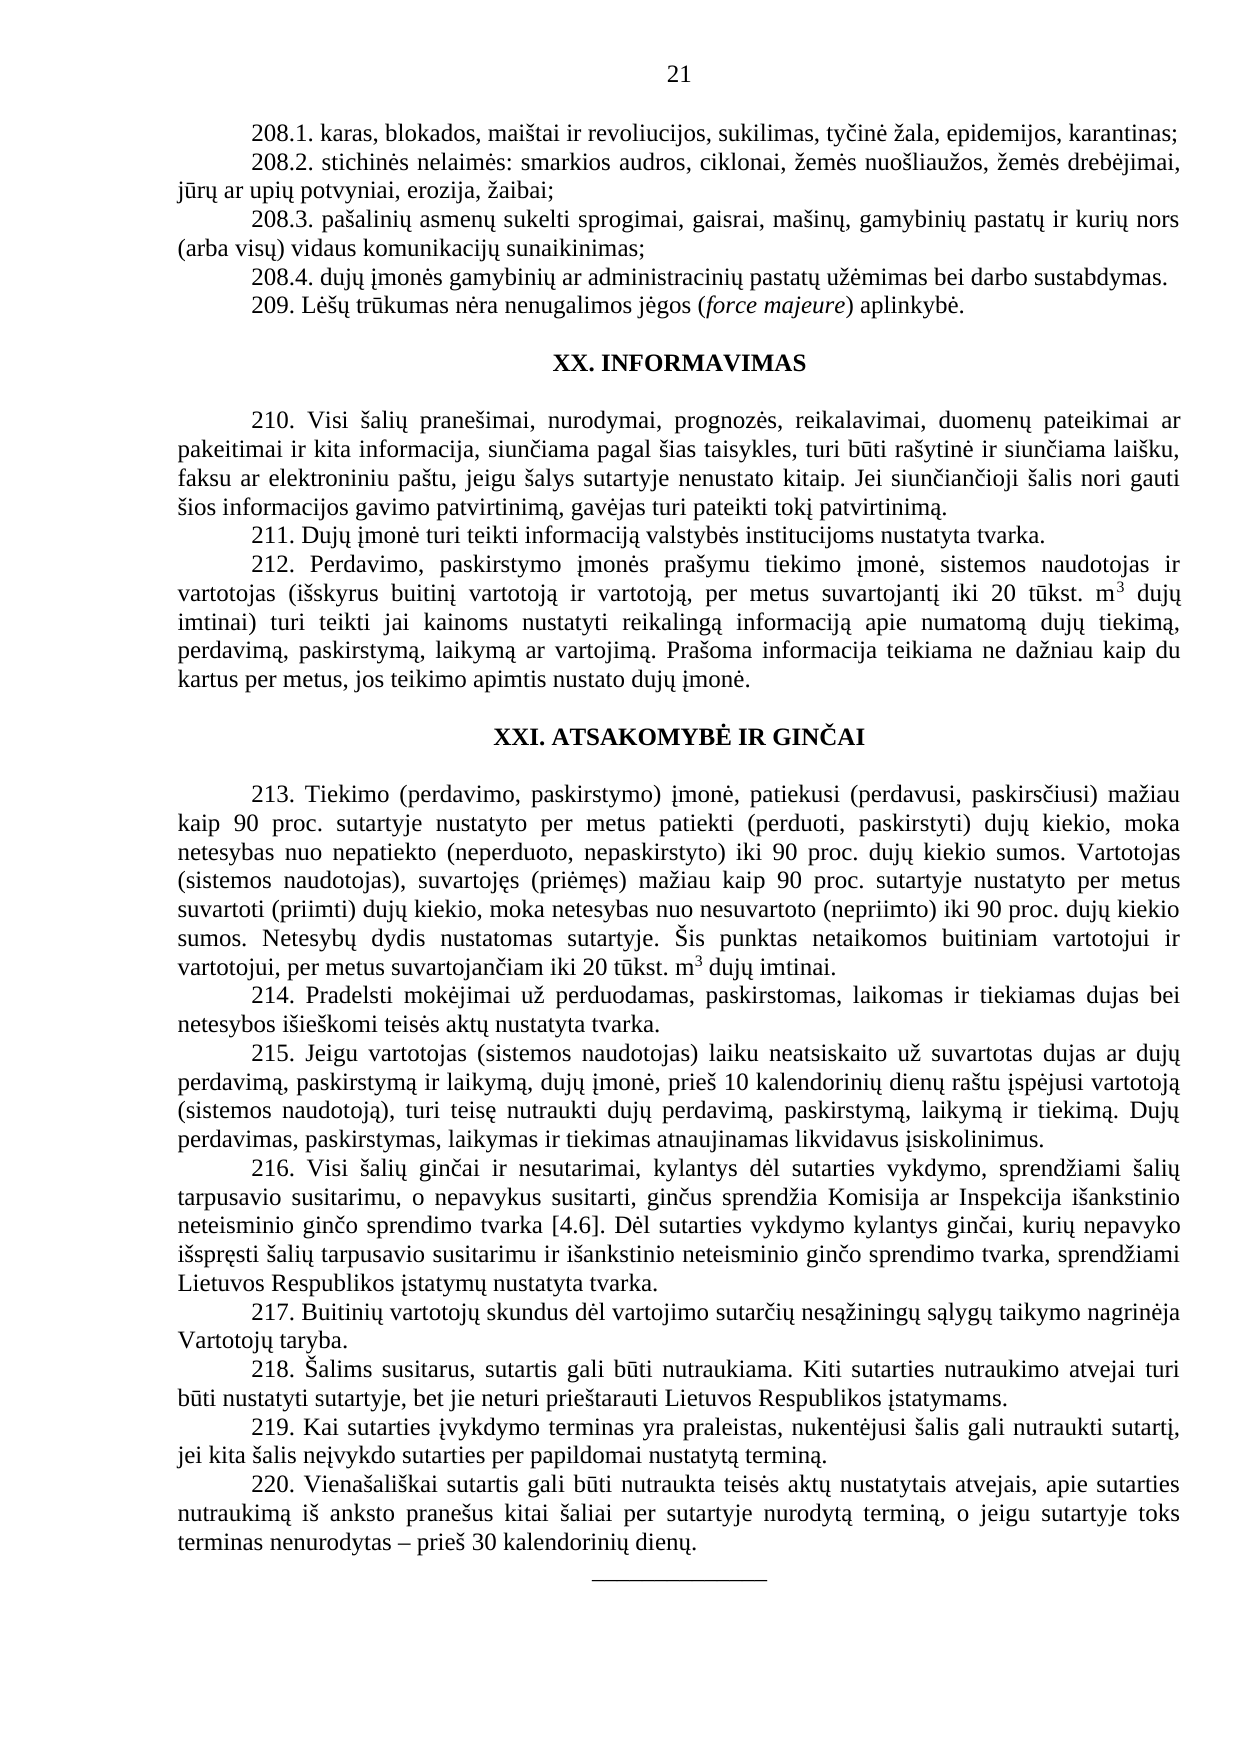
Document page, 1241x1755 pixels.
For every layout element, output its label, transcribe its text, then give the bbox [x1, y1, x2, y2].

text 208.2. stichinės nelaimės: smarkios audros, ciklonai, žemės nuošliaužos, žemės drebėjimai, jūrų ar upių potvyniai, erozija, žaibai; [177, 147, 1181, 204]
text 211. Dujų įmonė turi teikti informaciją valstybės institucijoms nustatyta tvarka. [177, 521, 1181, 549]
text 214. Pradelsti mokėjimai už perduodamas, paskirstomas, laikomas ir tiekiamas dujas bei netesybos išieškomi teisės aktų nustatyta tvarka. [177, 981, 1181, 1038]
text 217. Buitinių vartotojų skundus dėl vartojimo sutarčių nesąžiningų sąlygų taikymo nagrinėja Vartotojų taryba. [177, 1297, 1181, 1354]
text 215. Jeigu vartotojas (sistemos naudotojas) laiku neatsiskaito už suvartotas dujas ar dujų perdavimą, paskirstymą ir laikymą, dujų įmonė, prieš 10 kalendorinių dienų raštu įspėjusi vartotoją (sistemos naudotoją), turi teisę nutraukti dujų perdavimą, paskirstymą, laikymą ir tiekimą. Dujų perdavimas, paskirstymas, laikymas ir tiekimas atnaujinamas likvidavus įsiskolinimus. [177, 1038, 1181, 1153]
text 212. Perdavimo, paskirstymo įmonės prašymu tiekimo įmonė, sistemos naudotojas ir vartotojas (išskyrus buitinį vartotoją ir vartotoją, per metus suvartojantį iki 20 tūkst. m3 dujų imtinai) turi teikti jai kainoms nustatyti reikalingą informaciją apie numatomą dujų tiekimą, perdavimą, paskirstymą, laikymą ar vartojimą. Prašoma informacija teikiama ne dažniau kaip du kartus per metus, jos teikimo apimtis nustato dujų įmonė. [177, 549, 1181, 693]
text 209. Lėšų trūkumas nėra nenugalimos jėgos (force majeure) aplinkybė. [177, 291, 1181, 319]
text 219. Kai sutarties įvykdymo terminas yra praleistas, nukentėjusi šalis gali nutraukti sutartį, jei kita šalis neįvykdo sutarties per papildomai nustatytą terminą. [177, 1412, 1181, 1469]
text 218. Šalims susitarus, sutartis gali būti nutraukiama. Kiti sutarties nutraukimo atvejai turi būti nustatyti sutartyje, bet jie neturi prieštarauti Lietuvos Respublikos įstatymams. [177, 1354, 1181, 1412]
text XXI. ATSAKOMYBĖ IR GINČAI [177, 722, 1181, 751]
text 210. Visi šalių pranešimai, nurodymai, prognozės, reikalavimai, duomenų pateikimai ar pakeitimai ir kita informacija, siunčiama pagal šias taisykles, turi būti rašytinė ir siunčiama laišku, faksu ar elektroniniu paštu, jeigu šalys sutartyje nenustato kitaip. Jei siunčiančioji šalis nori gauti šios informacijos gavimo patvirtinimą, gavėjas turi pateikti tokį patvirtinimą. [177, 406, 1181, 521]
text 220. Vienašališkai sutartis gali būti nutraukta teisės aktų nustatytais atvejais, apie sutarties nutraukimą iš anksto pranešus kitai šaliai per sutartyje nurodytą terminą, o jeigu sutartyje toks terminas nenurodytas – prieš 30 kalendorinių dienų. [177, 1469, 1181, 1556]
text 213. Tiekimo (perdavimo, paskirstymo) įmonė, patiekusi (perdavusi, paskirsčiusi) mažiau kaip 90 proc. sutartyje nustatyto per metus patiekti (perduoti, paskirstyti) dujų kiekio, moka netesybas nuo nepatiekto (neperduoto, nepaskirstyto) iki 90 proc. dujų kiekio sumos. Vartotojas (sistemos naudotojas), suvartojęs (priėmęs) mažiau kaip 90 proc. sutartyje nustatyto per metus suvartoti (priimti) dujų kiekio, moka netesybas nuo nesuvartoto (nepriimto) iki 90 proc. dujų kiekio sumos. Netesybų dydis nustatomas sutartyje. Šis punktas netaikomos buitiniam vartotojui ir vartotojui, per metus suvartojančiam iki 20 tūkst. m3 dujų imtinai. [177, 779, 1181, 981]
text XX. INFORMAVIMAS [177, 348, 1181, 377]
text 208.1. karas, blokados, maištai ir revoliucijos, sukilimas, tyčinė žala, epidemijos, karantinas; [177, 118, 1181, 147]
text 216. Visi šalių ginčai ir nesutarimai, kylantys dėl sutarties vykdymo, sprendžiami šalių tarpusavio susitarimu, o nepavykus susitarti, ginčus sprendžia Komisija ar Inspekcija išankstinio neteisminio ginčo sprendimo tvarka [4.6]. Dėl sutarties vykdymo kylantys ginčai, kurių nepavyko išspręsti šalių tarpusavio susitarimu ir išankstinio neteisminio ginčo sprendimo tvarka, sprendžiami Lietuvos Respublikos įstatymų nustatyta tvarka. [177, 1153, 1181, 1297]
text 208.3. pašalinių asmenų sukelti sprogimai, gaisrai, mašinų, gamybinių pastatų ir kurių nors (arba visų) vidaus komunikacijų sunaikinimas; [177, 204, 1181, 262]
text ______________ [177, 1556, 1181, 1584]
text 208.4. dujų įmonės gamybinių ar administracinių pastatų užėmimas bei darbo sustabdymas. [177, 262, 1181, 291]
